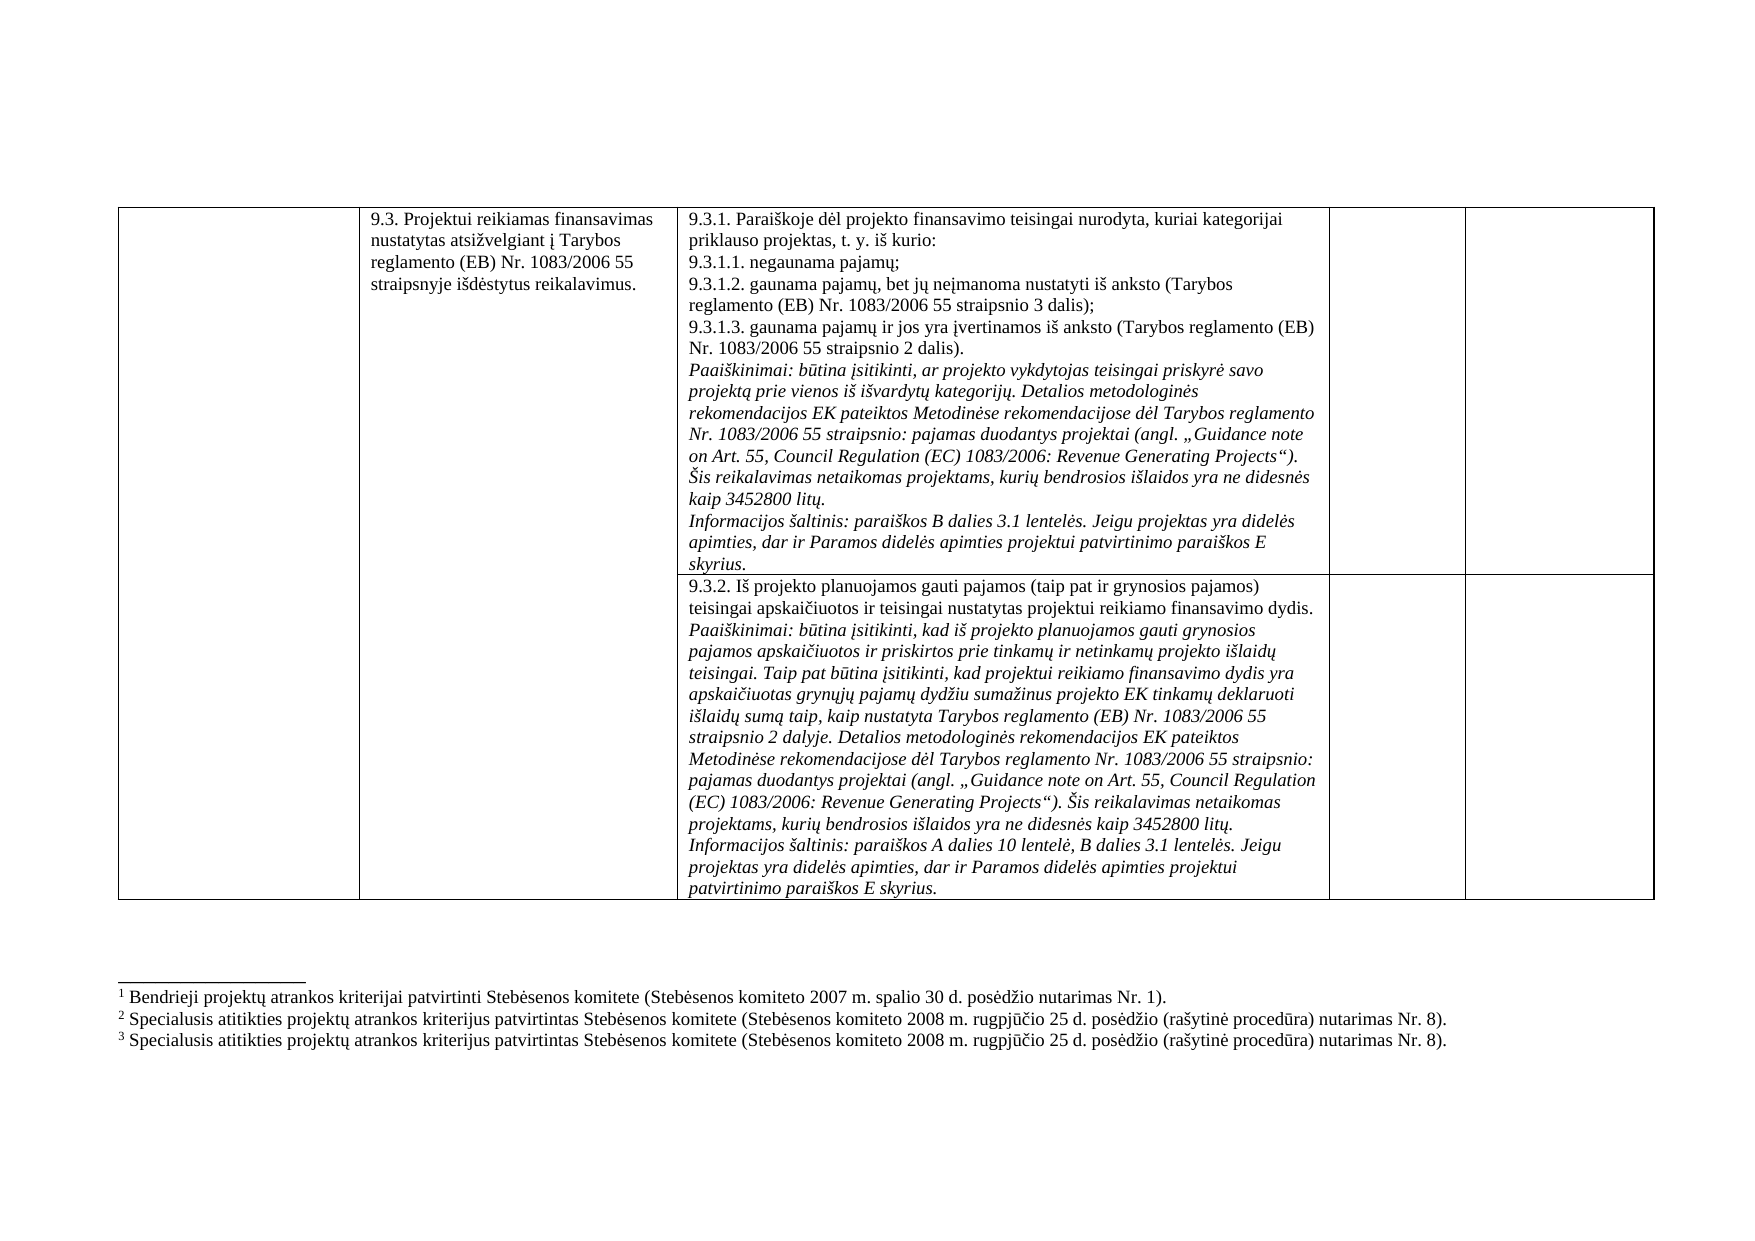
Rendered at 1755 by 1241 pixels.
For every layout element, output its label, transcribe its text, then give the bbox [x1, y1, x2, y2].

text 1 Bendrieji projektų atrankos kriterijai patvirtinti Stebėsenos komitete (Stebėsenos komiteto 2007 m. spalio 30 d. posėdžio nutarimas Nr. 1). [118, 986, 1636, 1008]
table_cell 9.3. Projektui reikiamas finansavimas nustatytas atsižvelgiant į Tarybos reglamento (EB) Nr. 1083/2006 55 straipsnyje išdėstytus reikalavimus. [360, 208, 677, 899]
table_cell [1466, 208, 1653, 574]
text 3 Specialusis atitikties projektų atrankos kriterijus patvirtintas Stebėsenos komitete (Stebėsenos komiteto 2008 m. rugpjūčio 25 d. posėdžio (rašytinė procedūra) nutarimas Nr. 8). [118, 1029, 1636, 1051]
table_cell [1330, 208, 1465, 574]
table_cell [1466, 575, 1653, 899]
table_cell [1330, 575, 1465, 899]
table_cell [119, 208, 359, 899]
text 2 Specialusis atitikties projektų atrankos kriterijus patvirtintas Stebėsenos komitete (Stebėsenos komiteto 2008 m. rugpjūčio 25 d. posėdžio (rašytinė procedūra) nutarimas Nr. 8). [118, 1008, 1636, 1029]
table_cell 9.3.1. Paraiškoje dėl projekto finansavimo teisingai nurodyta, kuriai kategorijai priklauso projektas, t. y. iš kurio: 9.3.1.1. negaunama pajamų; 9.3.1.2. gaunama pajamų, bet jų neįmanoma nustatyti iš anksto (Tarybos reglamento (EB) Nr. 1083/2006 55 straipsnio 3 dalis); 9.3.1.3. gaunama pajamų ir jos yra įvertinamos iš anksto (Tarybos reglamento (EB) Nr. 1083/2006 55 straipsnio 2 dalis). Paaiškinimai: būtina įsitikinti, ar projekto vykdytojas teisingai priskyrė savo projektą prie vienos iš išvardytų kategorijų. Detalios metodologinės rekomendacijos EK pateiktos Metodinėse rekomendacijose dėl Tarybos reglamento Nr. 1083/2006 55 straipsnio: pajamas duodantys projektai (angl. „Guidance note on Art. 55, Council Regulation (EC) 1083/2006: Revenue Generating Projects“). Šis reikalavimas netaikomas projektams, kurių bendrosios išlaidos yra ne didesnės kaip 3452800 litų. Informacijos šaltinis: paraiškos B dalies 3.1 lentelės. Jeigu projektas yra didelės apimties, dar ir Paramos didelės apimties projektui patvirtinimo paraiškos E skyrius. [678, 208, 1329, 574]
text _______________ [118, 957, 1636, 986]
table_cell 9.3.2. Iš projekto planuojamos gauti pajamos (taip pat ir grynosios pajamos) teisingai apskaičiuotos ir teisingai nustatytas projektui reikiamo finansavimo dydis. Paaiškinimai: būtina įsitikinti, kad iš projekto planuojamos gauti grynosios pajamos apskaičiuotos ir priskirtos prie tinkamų ir netinkamų projekto išlaidų teisingai. Taip pat būtina įsitikinti, kad projektui reikiamo finansavimo dydis yra apskaičiuotas grynųjų pajamų dydžiu sumažinus projekto EK tinkamų deklaruoti išlaidų sumą taip, kaip nustatyta Tarybos reglamento (EB) Nr. 1083/2006 55 straipsnio 2 dalyje. Detalios metodologinės rekomendacijos EK pateiktos Metodinėse rekomendacijose dėl Tarybos reglamento Nr. 1083/2006 55 straipsnio: pajamas duodantys projektai (angl. „Guidance note on Art. 55, Council Regulation (EC) 1083/2006: Revenue Generating Projects“). Šis reikalavimas netaikomas projektams, kurių bendrosios išlaidos yra ne didesnės kaip 3452800 litų. Informacijos šaltinis: paraiškos A dalies 10 lentelė, B dalies 3.1 lentelės. Jeigu projektas yra didelės apimties, dar ir Paramos didelės apimties projektui patvirtinimo paraiškos E skyrius. [678, 575, 1329, 899]
